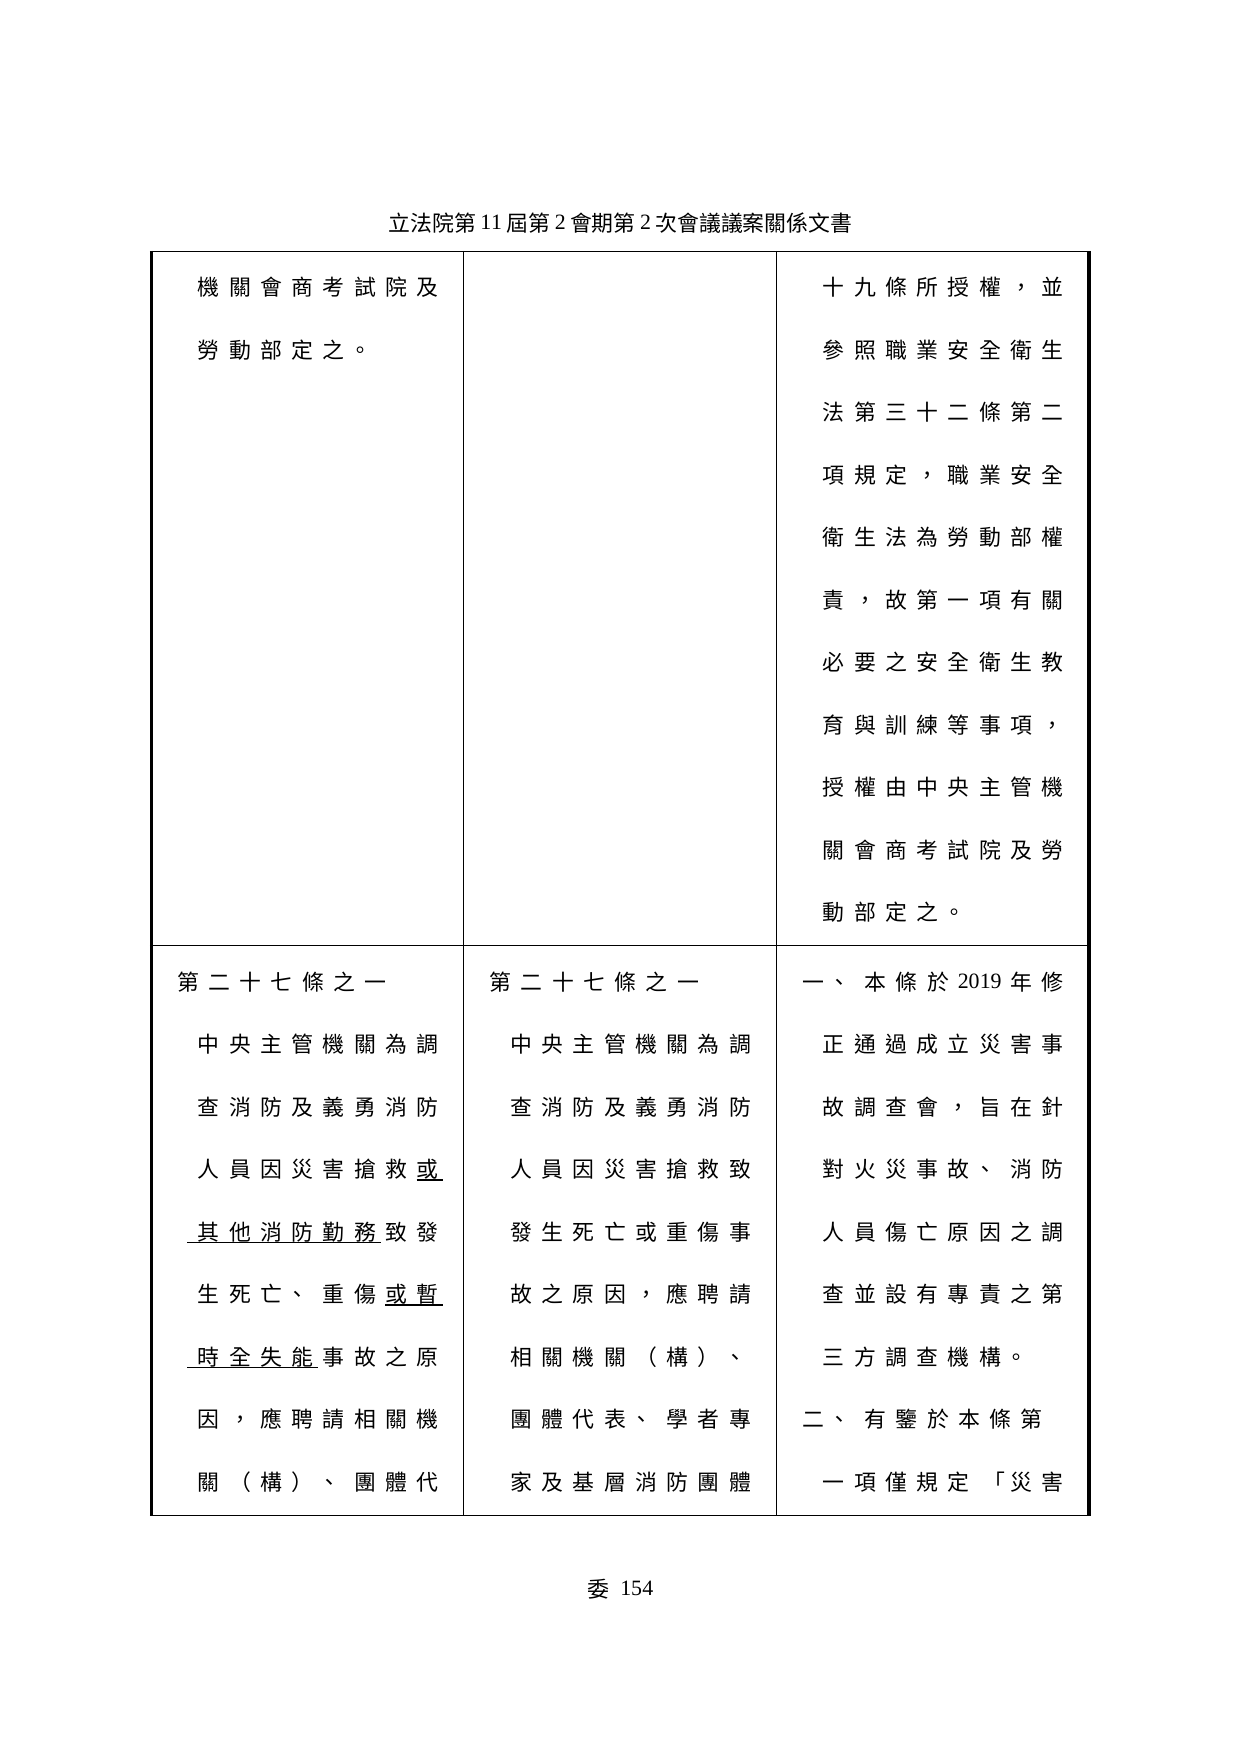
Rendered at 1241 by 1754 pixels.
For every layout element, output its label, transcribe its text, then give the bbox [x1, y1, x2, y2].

table_cell [464, 252, 776, 945]
table_cell 第二十七條之一 中央主管機關為調查消防及義勇消防人員因災害搶救或其他消防勤務致發生死亡、重傷或暫時全失能事故之原因，應聘請相關機關（構）、團體代 [153, 946, 463, 1514]
table_cell 一、本條於2019年修正通過成立災害事故調查會，旨在針對火災事故、消防人員傷亡原因之調查並設有專責之第三方調查機構。 二、有鑒於本條第一項僅規定「災害 [777, 946, 1087, 1514]
table_cell 十九條所授權，並參照職業安全衛生法第三十二條第二項規定，職業安全衛生法為勞動部權責，故第一項有關必要之安全衛生教育與訓練等事項，授權由中央主管機關會商考試院及勞動部定之。 [777, 252, 1087, 945]
table_cell 機關會商考試院及勞動部定之。 [153, 252, 463, 945]
table_cell 第二十七條之一 中央主管機關為調查消防及義勇消防人員因災害搶救致發生死亡或重傷事故之原因，應聘請相關機關（構）、團體代表、學者專家及基層消防團體 [464, 946, 776, 1514]
